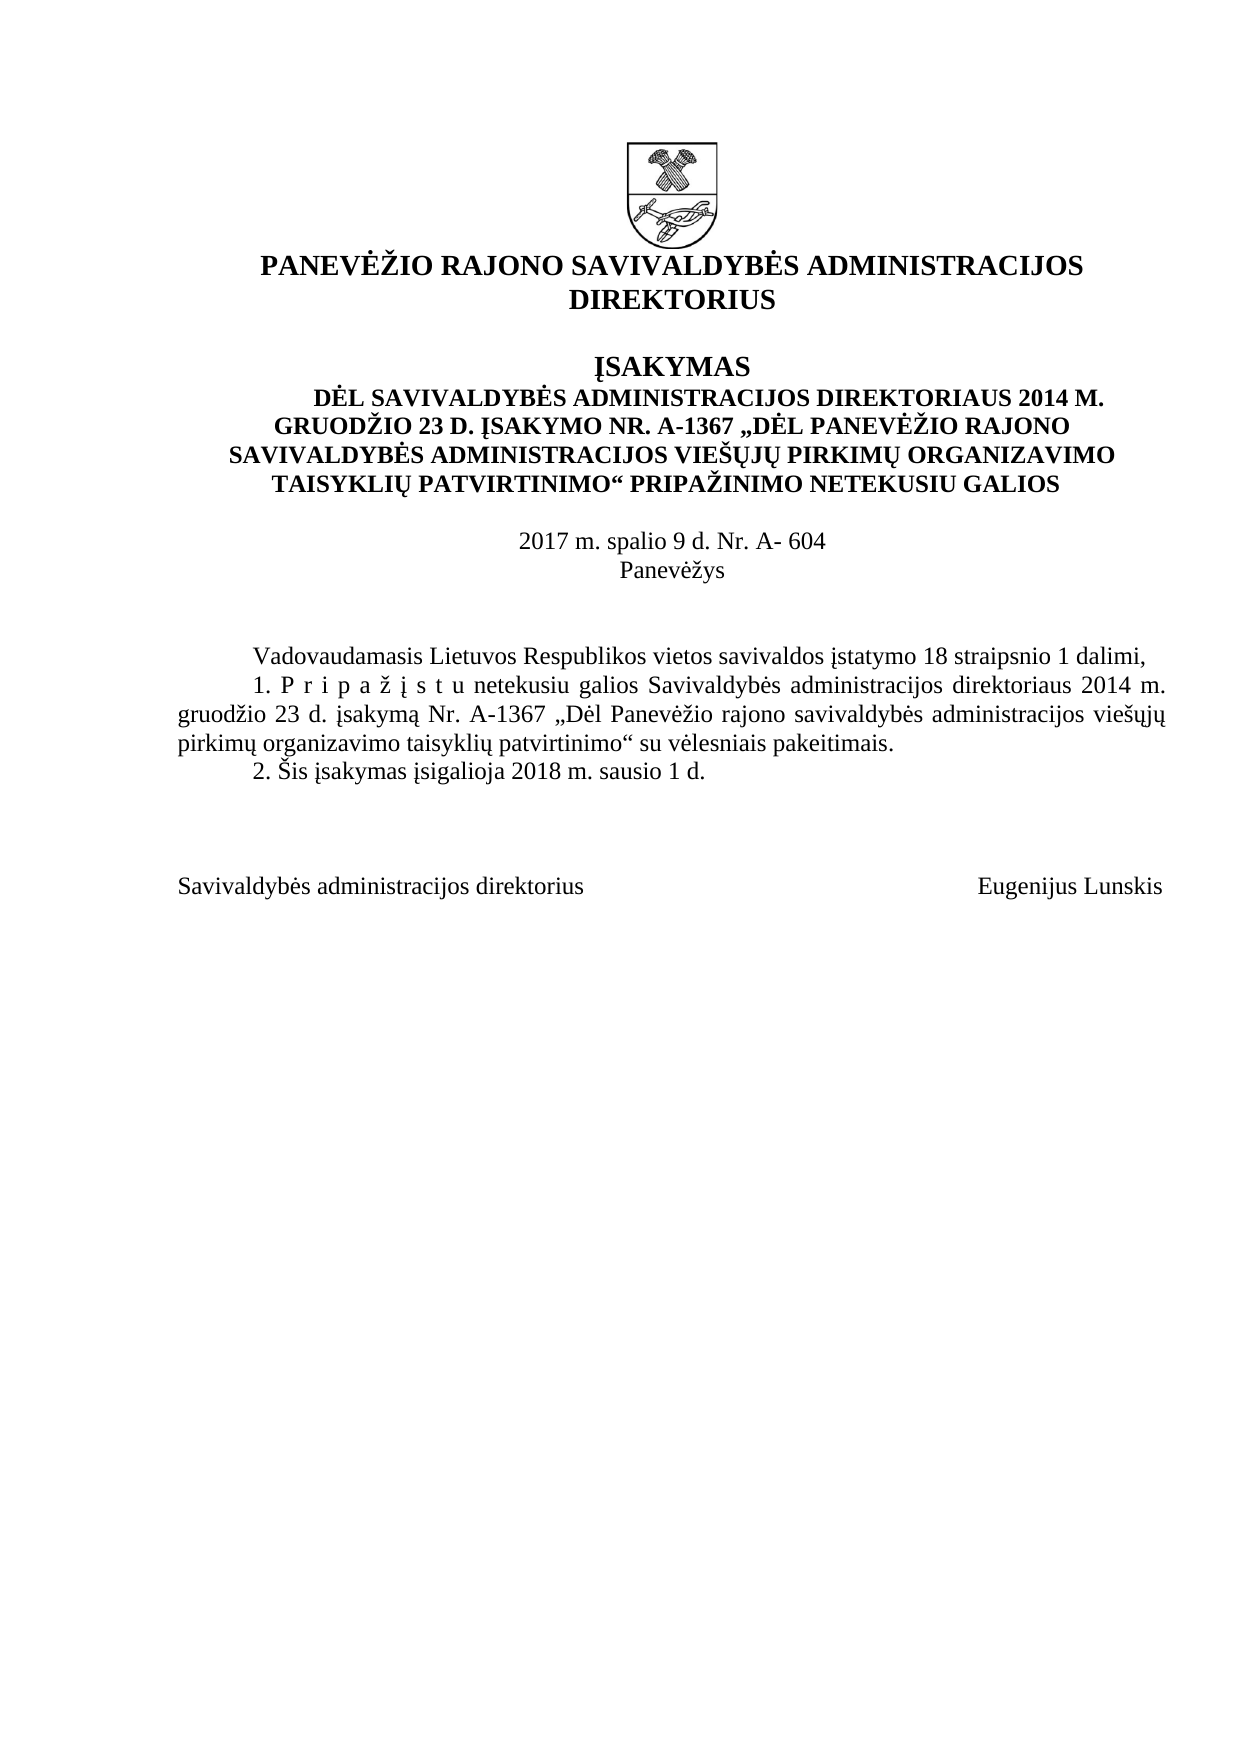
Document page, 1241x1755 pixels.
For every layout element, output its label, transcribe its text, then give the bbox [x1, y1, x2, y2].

text Panevėžys [177, 555, 1167, 584]
text 2. Šis įsakymas įsigalioja 2018 m. sausio 1 d. [177, 756, 1167, 785]
text DĖL SAVIVALDYBĖS ADMINISTRACIJOS DIREKTORIAUS 2014 M. GRUODŽIO 23 D. ĮSAKYMO NR. A-1367 „DĖL PANEVĖŽIO RAJONO SAVIVALDYBĖS ADMINISTRACIJOS VIEŠŲJŲ PIRKIMŲ ORGANIZAVIMO TAISYKLIŲ PATVIRTINIMO“ PRIPAŽINIMO NETEKUSIU GALIOS [177, 383, 1167, 498]
text Vadovaudamasis Lietuvos Respublikos vietos savivaldos įstatymo 18 straipsnio 1 dalimi, [177, 641, 1167, 670]
text DIREKTORIUS [177, 282, 1167, 316]
text Savivaldybės administracijos direktorius Eugenijus Lunskis [177, 871, 1167, 900]
text ĮSAKYMAS [177, 349, 1167, 383]
text PANEVĖŽIO RAJONO SAVIVALDYBĖS ADMINISTRACIJOS [177, 248, 1167, 282]
text 2017 m. spalio 9 d. Nr. A- 604 [177, 526, 1167, 555]
text 1. P r i p a ž į s t u netekusiu galios Savivaldybės administracijos direktoriaus 2014 m. gruodžio 23 d. įsakymą Nr. A-1367 „Dėl Panevėžio rajono savivaldybės administracijos viešųjų pirkimų organizavimo taisyklių patvirtinimo“ su vėlesniais pakeitimais. [177, 670, 1167, 756]
